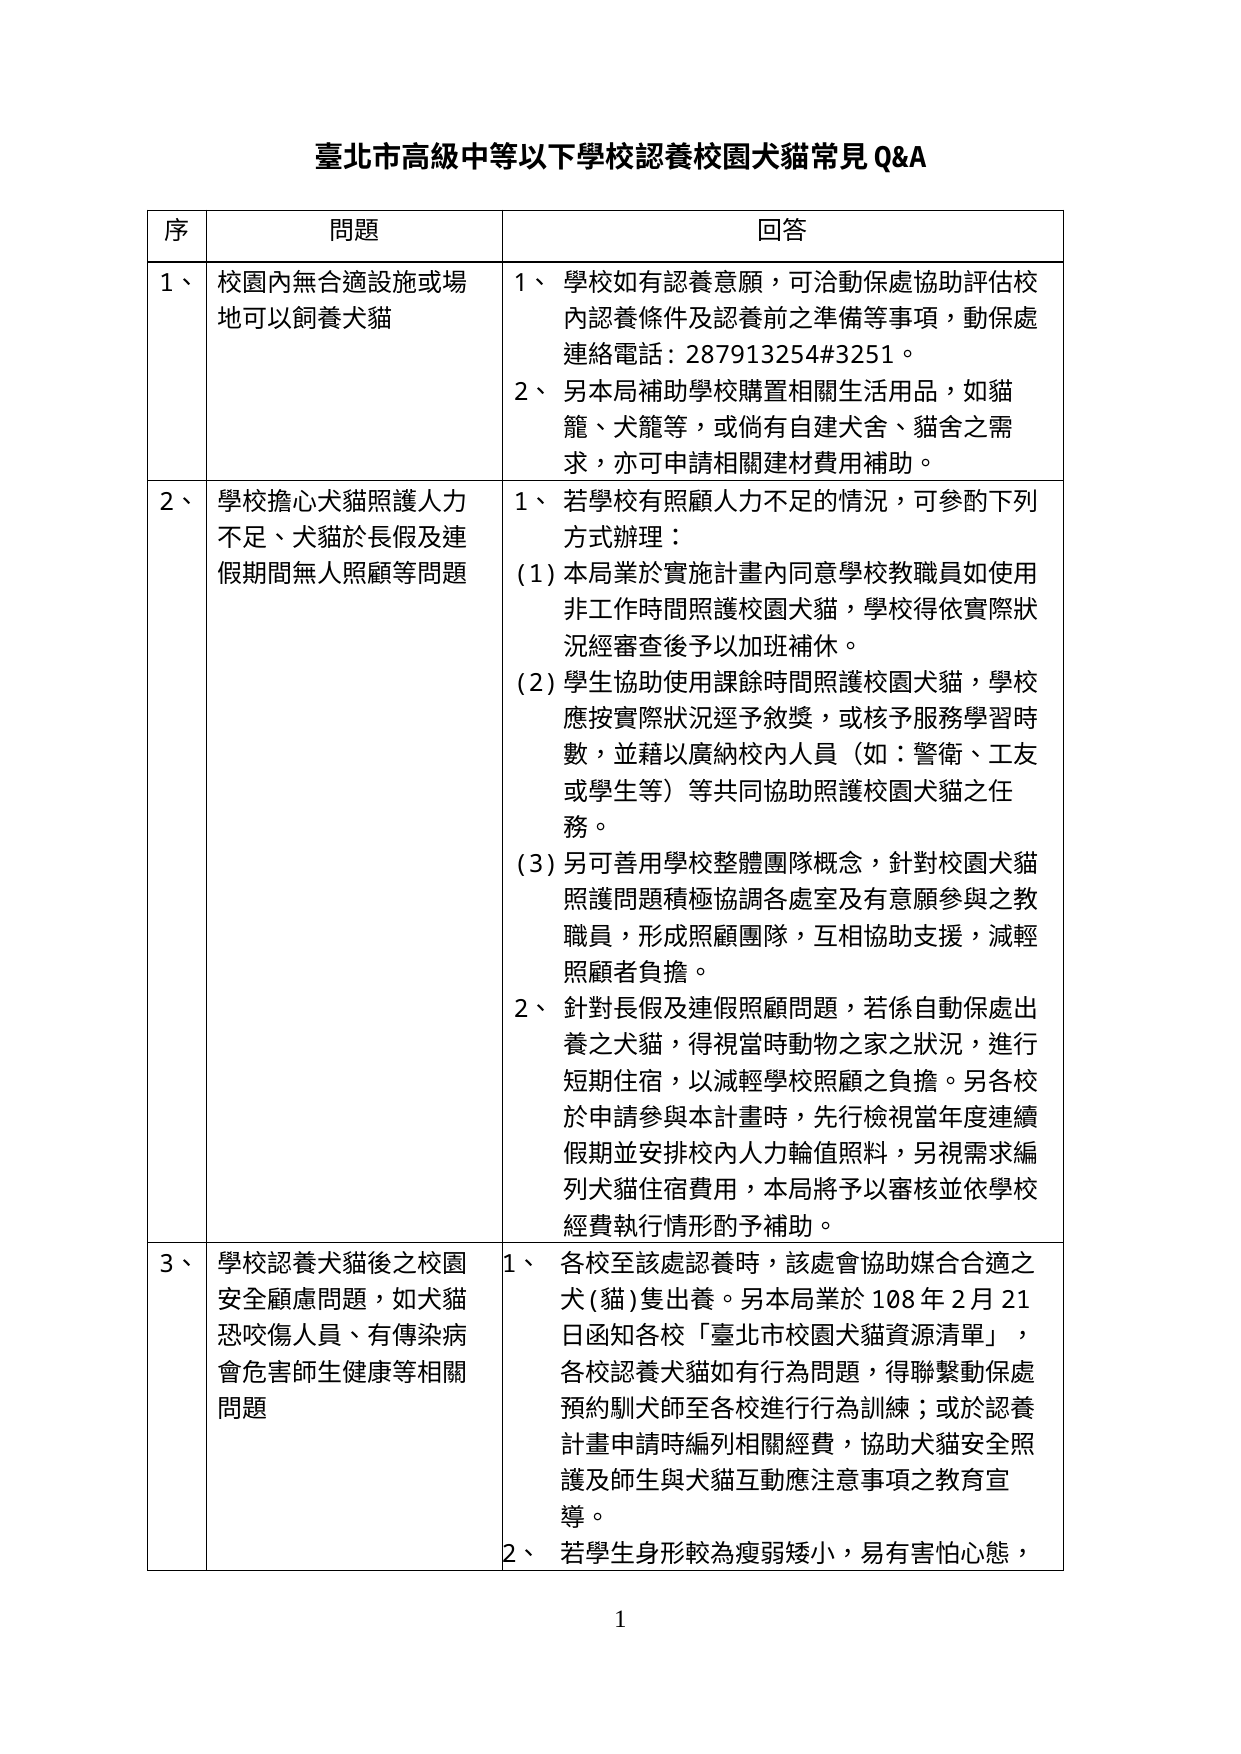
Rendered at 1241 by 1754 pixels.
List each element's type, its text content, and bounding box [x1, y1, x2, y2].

table_cell 校園內無合適設施或場地可以飼養犬貓 [207, 263, 502, 480]
table_cell [148, 481, 206, 1242]
table_cell [148, 1243, 206, 1569]
table_cell [148, 263, 206, 480]
table_cell 學校如有認養意願，可洽動保處協助評估校內認養條件及認養前之準備等事項，動保處連絡電話: 287913254#3251。 另本局補助學校購置相關生活用品，如貓籠、犬籠等，或倘有自建犬舍、貓舍之需求，亦可申請相關建材費用補助。 [503, 263, 1063, 480]
table_cell 學校擔心犬貓照護人力不足、犬貓於長假及連假期間無人照顧等問題 [207, 481, 502, 1242]
table_header 序 [148, 211, 206, 261]
table_cell 若學校有照顧人力不足的情況，可參酌下列方式辦理： 本局業於實施計畫內同意學校教職員如使用非工作時間照護校園犬貓，學校得依實際狀況經審查後予以加班補休。 學生協助使用課餘時間照護校園犬貓，學校應按實際狀況逕予敘獎，或核予服務學習時數，並藉以廣納校內人員（如：警衛、工友或學生等）等共同協助照護校園犬貓之任務。 另可善用學校整體團隊概念，針對校園犬貓照護問題積極協調各處室及有意願參與之教職員，形成照顧團隊，互相協助支援，減輕照顧者負擔。 針對長假及連假照顧問題，若係自動保處出養之犬貓，得視當時動物之家之狀況，進行短期住宿，以減輕學校照顧之負擔。另各校於申請參與本計畫時，先行檢視當年度連續假期並安排校內人力輪值照料，另視需求編列犬貓住宿費用，本局將予以審核並依學校經費執行情形酌予補助。 [503, 481, 1063, 1242]
text 臺北市高級中等以下學校認養校園犬貓常見Q&A [148, 133, 1092, 176]
table_header 問題 [207, 211, 502, 261]
table_header 回答 [503, 211, 1063, 261]
table_cell 各校至該處認養時，該處會協助媒合合適之犬(貓)隻出養。另本局業於108年2月21日函知各校「臺北市校園犬貓資源清單」，各校認養犬貓如有行為問題，得聯繫動保處預約馴犬師至各校進行行為訓練；或於認養計畫申請時編列相關經費，協助犬貓安全照護及師生與犬貓互動應注意事項之教育宣導。 若學生身形較為瘦弱矮小，易有害怕心態， [503, 1243, 1063, 1569]
table_cell 學校認養犬貓後之校園安全顧慮問題，如犬貓恐咬傷人員、有傳染病會危害師生健康等相關問題 [207, 1243, 502, 1569]
